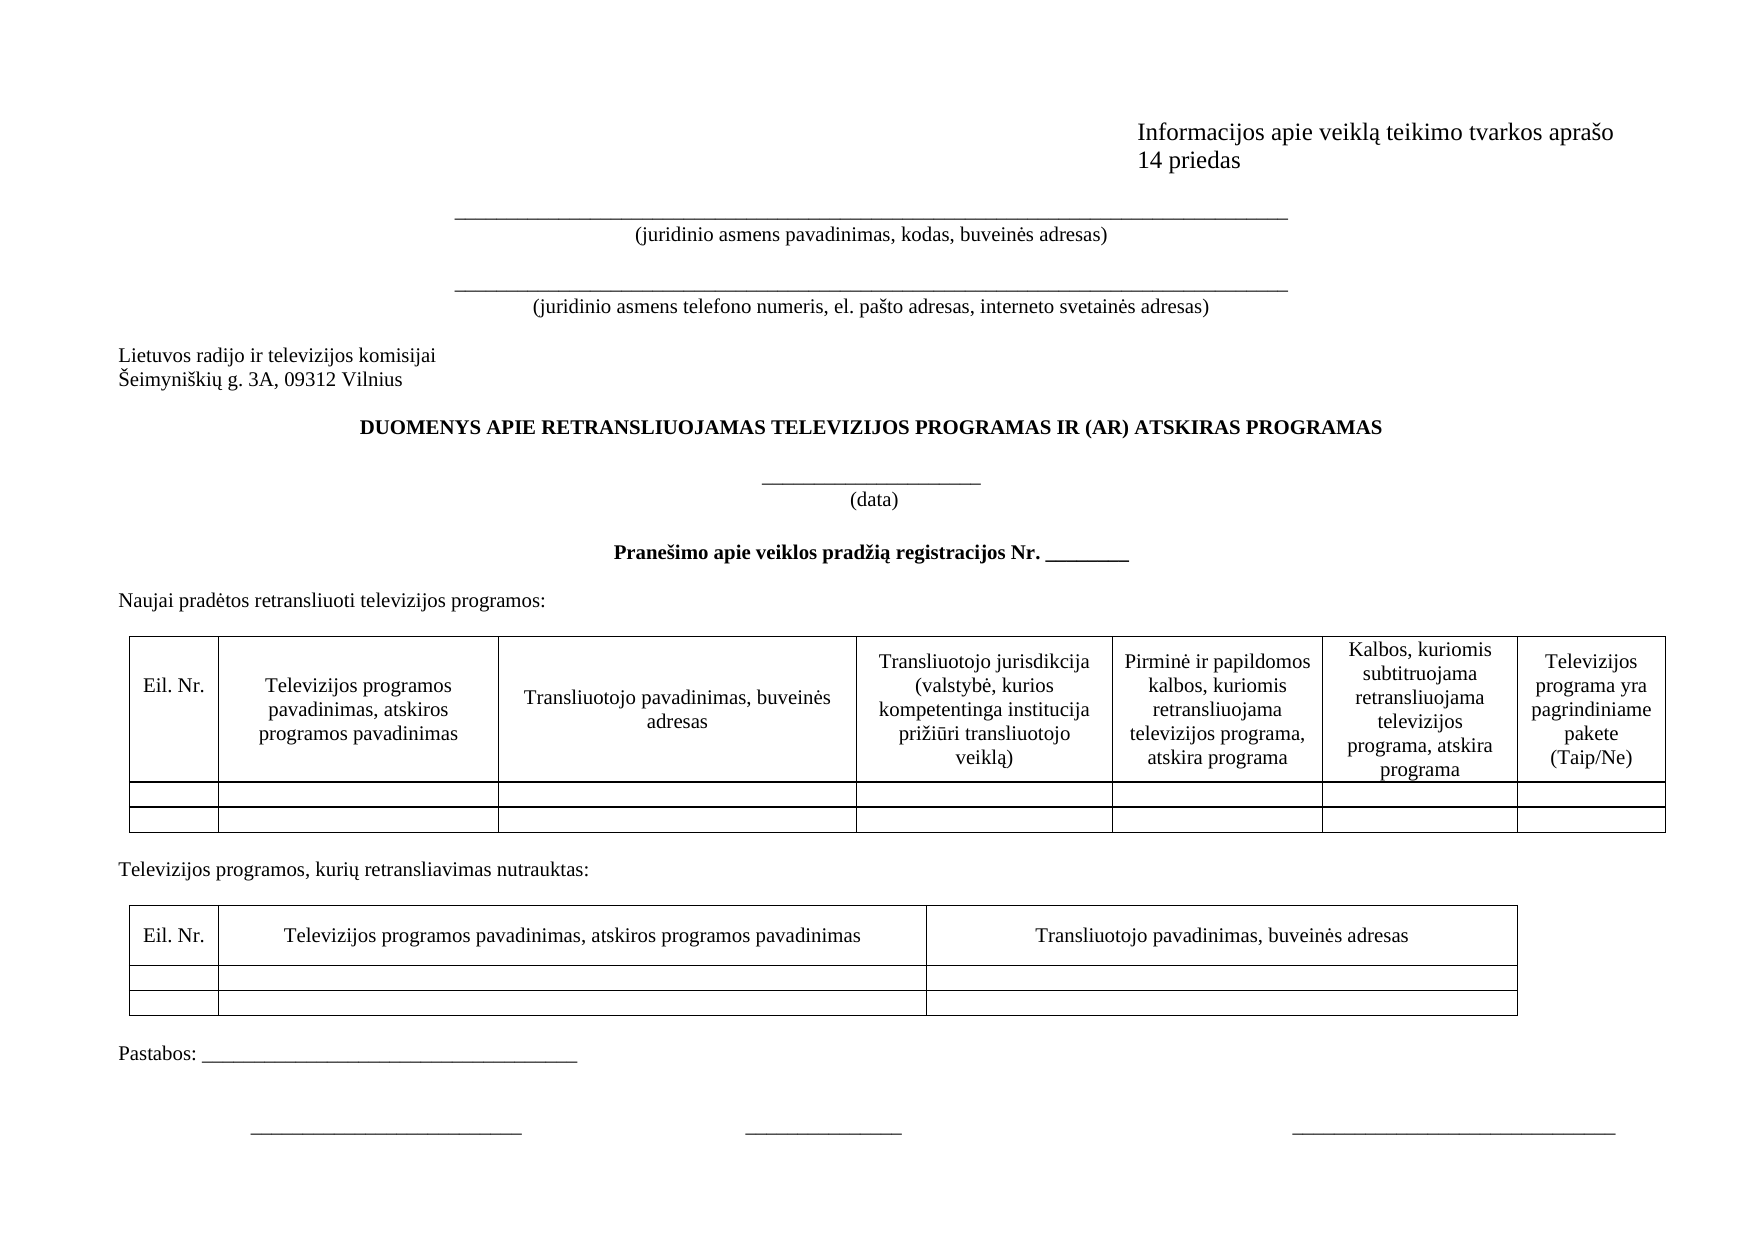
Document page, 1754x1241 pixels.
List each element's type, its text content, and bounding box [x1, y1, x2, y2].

table_cell [1113, 783, 1322, 806]
table_cell [1323, 783, 1517, 806]
table_cell [927, 966, 1517, 990]
table_header Eil. Nr. [130, 637, 218, 781]
text (data) [118, 487, 1624, 511]
table_cell [130, 783, 218, 806]
table_header Televizijos programos pavadinimas, atskiros programos pavadinimas [219, 637, 498, 781]
text ________________________________________________________________________________ [118, 198, 1624, 222]
text ________________________________________________________________________________ [118, 270, 1624, 294]
table_cell [927, 991, 1517, 1015]
text (juridinio asmens telefono numeris, el. pašto adresas, interneto svetainės adresas) [118, 294, 1624, 318]
text Naujai pradėtos retransliuoti televizijos programos: [118, 588, 1624, 612]
text _____________________ [118, 463, 1624, 487]
table_header Transliuotojo pavadinimas, buveinės adresas [499, 637, 856, 781]
table_cell [1518, 808, 1665, 832]
table_header Pirminė ir papildomos kalbos, kuriomis retransliuojama televizijos programa, atskira programa [1113, 637, 1322, 781]
table_cell [130, 991, 218, 1015]
text Šeimyniškių g. 3A, 09312 Vilnius [118, 367, 1624, 391]
table_cell [219, 808, 498, 832]
table_header Transliuotojo jurisdikcija (valstybė, kurios kompetentinga institucija prižiūri transliuotojo veiklą) [857, 637, 1112, 781]
table_header Televizijos programos pavadinimas, atskiros programos pavadinimas [219, 906, 926, 965]
table_cell [499, 783, 856, 806]
table_header Transliuotojo pavadinimas, buveinės adresas [927, 906, 1517, 965]
text (juridinio asmens pavadinimas, kodas, buveinės adresas) [118, 222, 1624, 246]
table_cell [857, 783, 1112, 806]
table_header Televizijos programa yra pagrindiniame pakete (Taip/Ne) [1518, 637, 1665, 781]
text Lietuvos radijo ir televizijos komisijai [118, 342, 1624, 367]
text Pranešimo apie veiklos pradžią registracijos Nr. ________ [118, 540, 1624, 564]
table_header Kalbos, kuriomis subtitruojama retransliuojama televizijos programa, atskira programa [1323, 637, 1517, 781]
text DUOMENYS APIE RETRANSLIUOJAMAS TELEVIZIJOS PROGRAMAS IR (AR) ATSKIRAS PROGRAMAS [118, 415, 1624, 439]
text Televizijos programos, kurių retransliavimas nutrauktas: [118, 857, 1624, 881]
table_cell [1518, 783, 1665, 806]
table_cell [219, 966, 926, 990]
table_cell [219, 991, 926, 1015]
text __________________________ _______________ _______________________________ [118, 1113, 1624, 1137]
table_cell [130, 966, 218, 990]
table_header Eil. Nr. [130, 906, 218, 965]
text Informacijos apie veiklą teikimo tvarkos aprašo 14 priedas [1137, 117, 1624, 174]
table_cell [857, 808, 1112, 832]
table_cell [1323, 808, 1517, 832]
table_cell [130, 808, 218, 832]
text Pastabos: ____________________________________ [118, 1041, 1624, 1064]
table_cell [499, 808, 856, 832]
table_cell [1113, 808, 1322, 832]
table_cell [219, 783, 498, 806]
